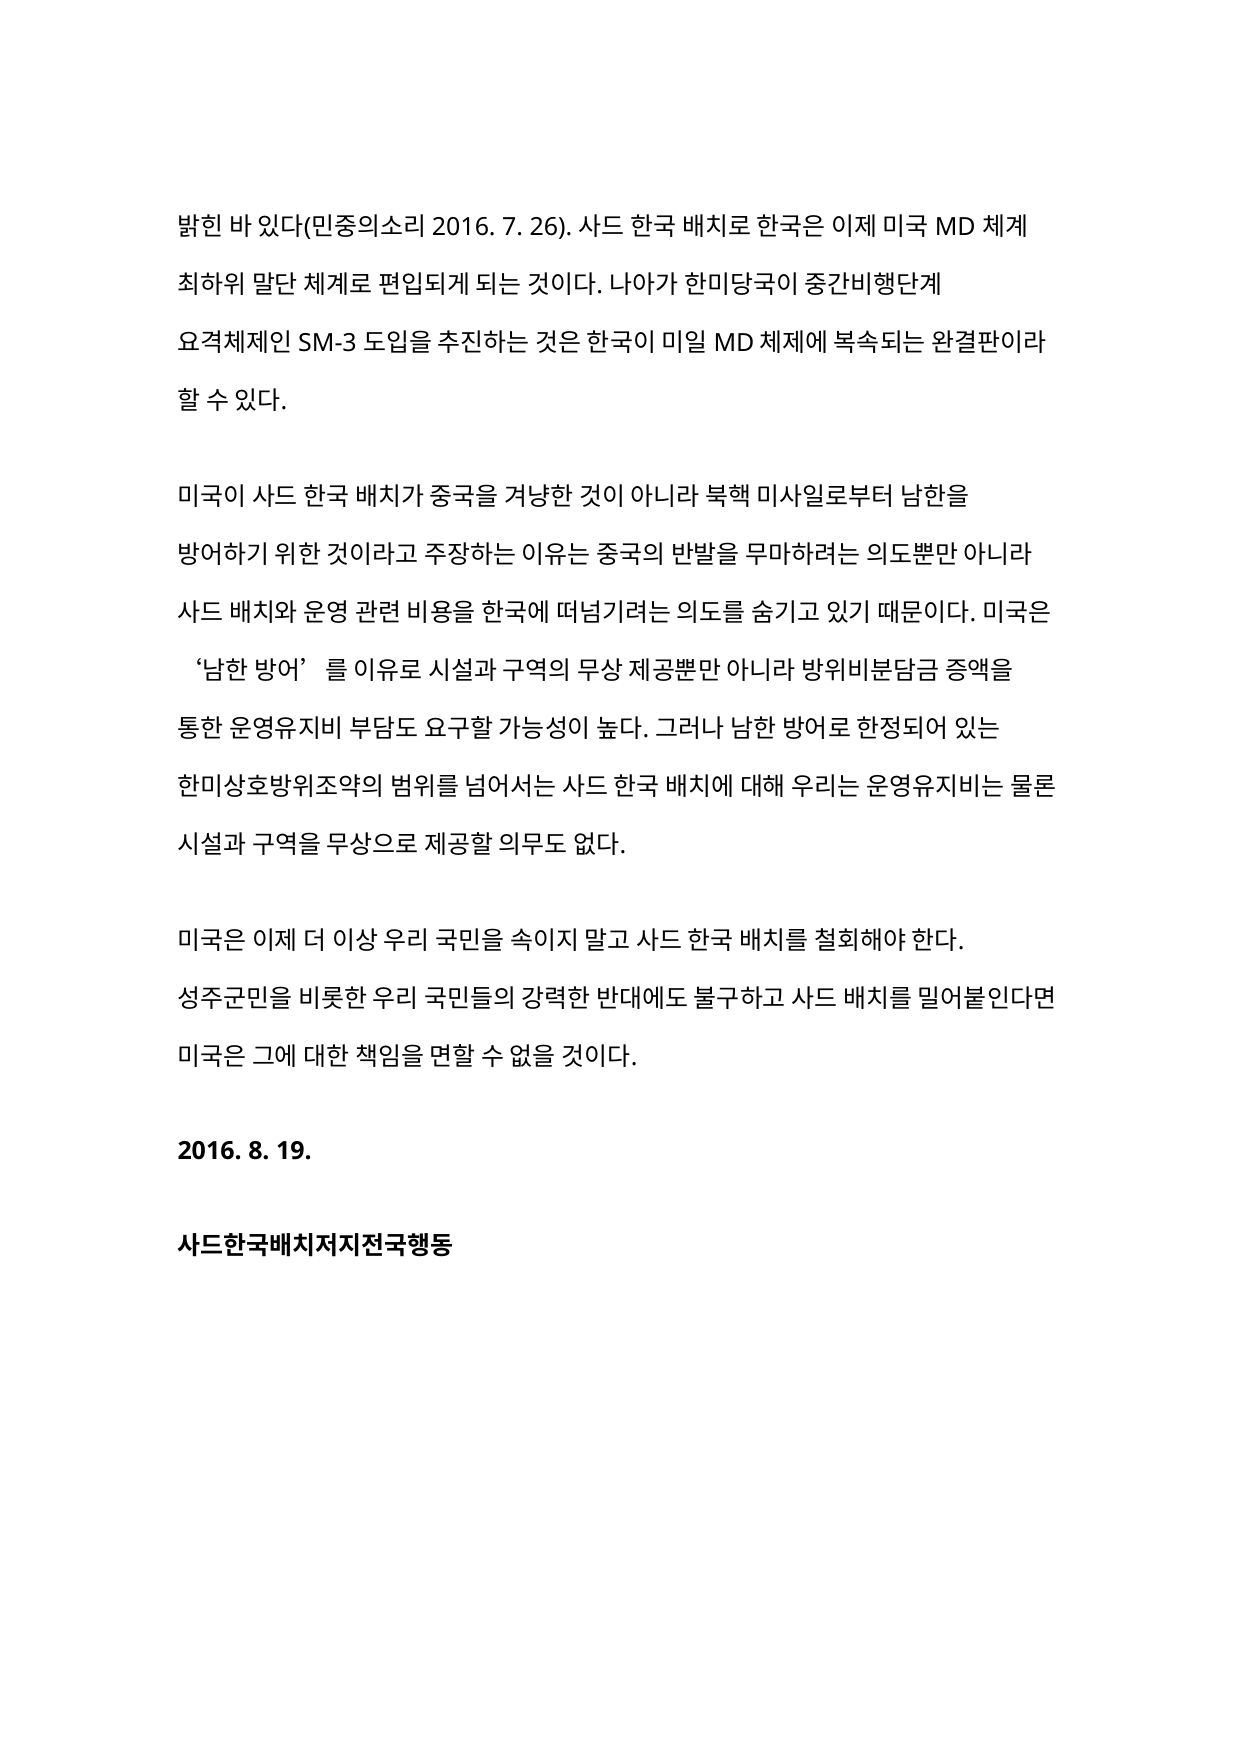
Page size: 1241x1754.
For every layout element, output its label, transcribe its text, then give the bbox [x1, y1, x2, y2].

text 밝힌 바 있다(민중의소리 2016. 7. 26). 사드 한국 배치로 한국은 이제 미국 MD 체계 최하위 말단 체계로 편입되게 되는 것이다. 나아가 한미당국이 중간비행단계 요격체제인 SM-3 도입을 추진하는 것은 한국이 미일 MD체제에 복속되는 완결판이라 할 수 있다. [177, 207, 1063, 417]
text 사드한국배치저지전국행동 [177, 1226, 1063, 1262]
text 2016. 8. 19. [177, 1133, 1063, 1167]
text 미국은 이제 더 이상 우리 국민을 속이지 말고 사드 한국 배치를 철회해야 한다. 성주군민을 비롯한 우리 국민들의 강력한 반대에도 불구하고 사드 배치를 밀어붙인다면 미국은 그에 대한 책임을 면할 수 없을 것이다. [177, 921, 1063, 1073]
text 미국이 사드 한국 배치가 중국을 겨냥한 것이 아니라 북핵 미사일로부터 남한을 방어하기 위한 것이라고 주장하는 이유는 중국의 반발을 무마하려는 의도뿐만 아니라 사드 배치와 운영 관련 비용을 한국에 떠넘기려는 의도를 숨기고 있기 때문이다. 미국은 ‘남한 방어’를 이유로 시설과 구역의 무상 제공뿐만 아니라 방위비분담금 증액을 통한 운영유지비 부담도 요구할 가능성이 높다. 그러나 남한 방어로 한정되어 있는 한미상호방위조약의 범위를 넘어서는 사드 한국 배치에 대해 우리는 운영유지비는 물론 시설과 구역을 무상으로 제공할 의무도 없다. [177, 477, 1063, 861]
